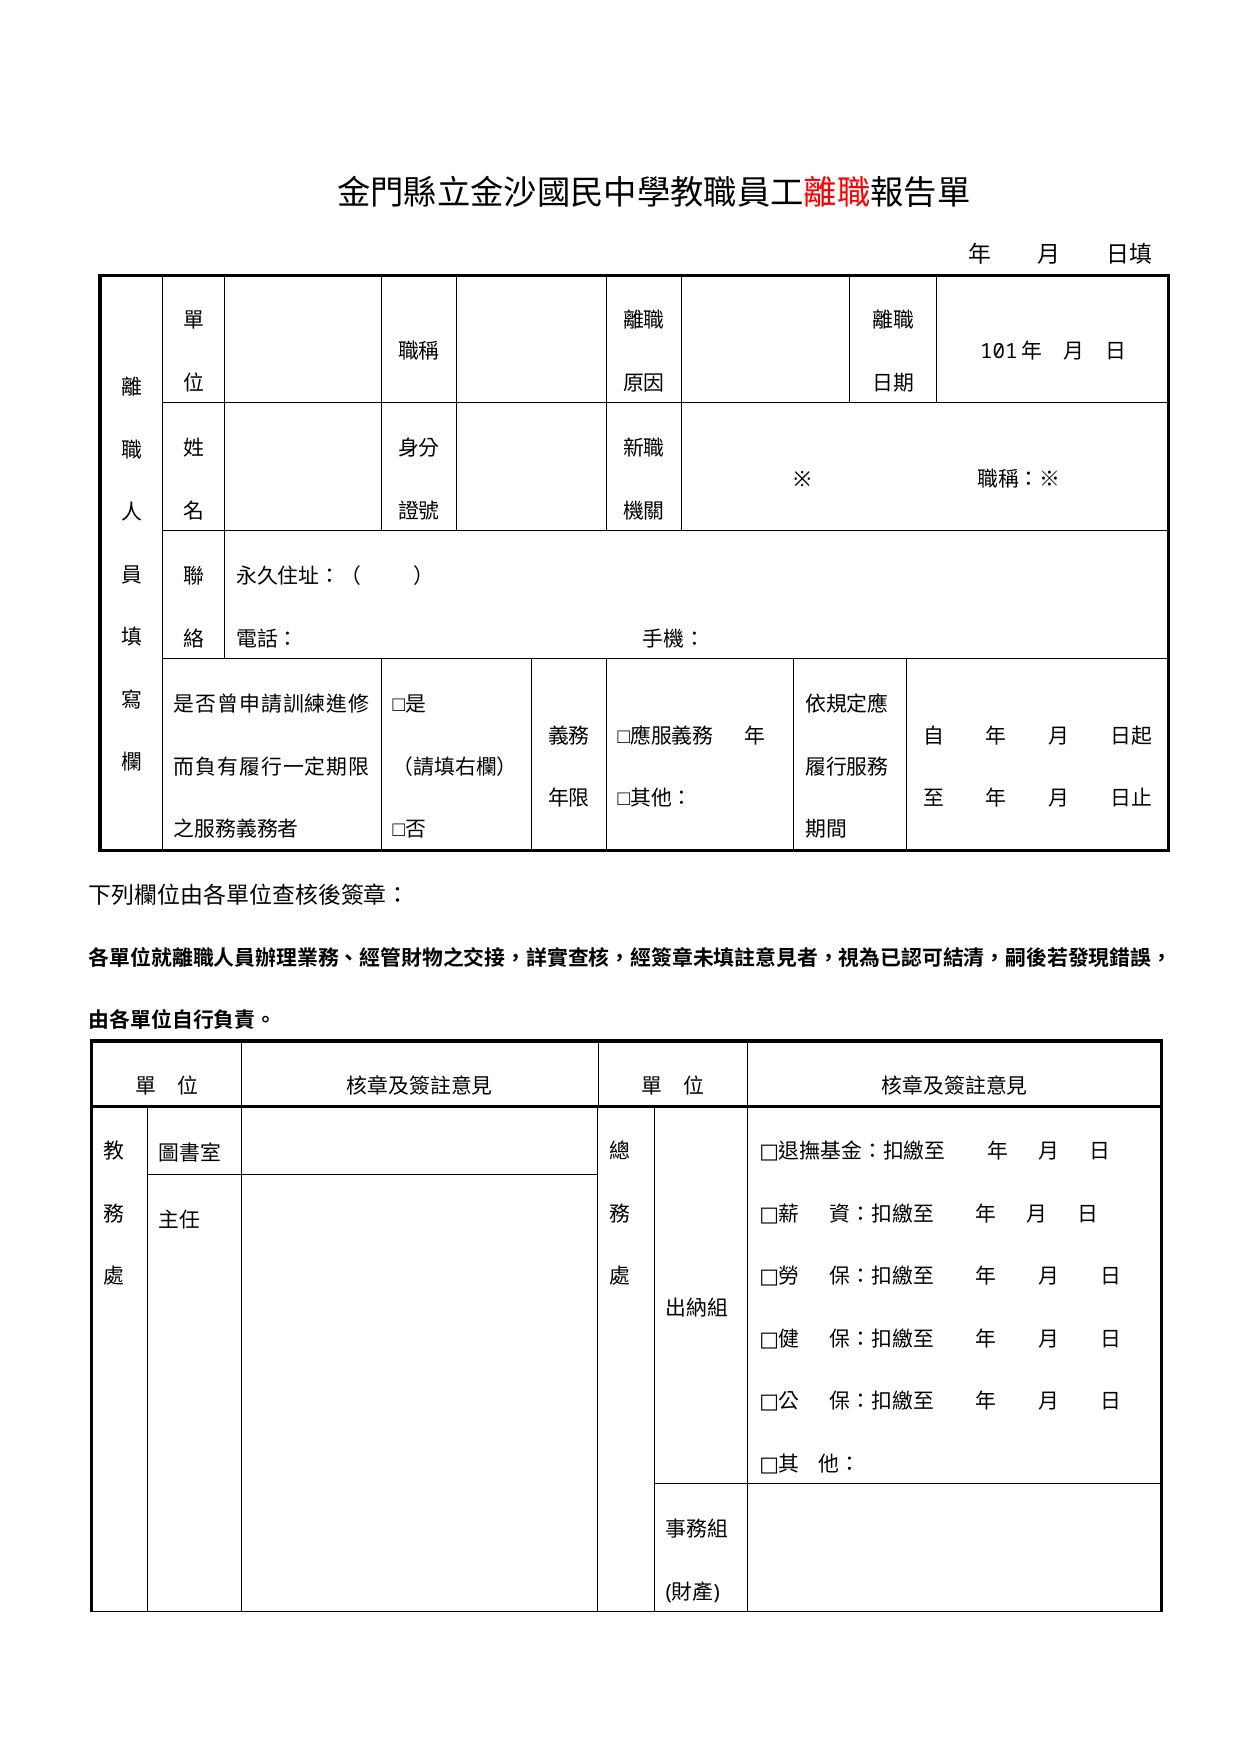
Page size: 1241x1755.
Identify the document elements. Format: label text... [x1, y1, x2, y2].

table_cell 自 年 月 日起 至 年 月 日止 [907, 659, 1167, 849]
table_cell □是 （請填右欄） □否 [382, 659, 531, 849]
table_cell [748, 1484, 1160, 1611]
table_header 101年 月 日 [937, 277, 1167, 402]
table_cell 身分 證號 [382, 403, 456, 530]
table_header [457, 277, 606, 402]
table_cell □應服義務 年 □其他： [607, 659, 793, 849]
table_cell 圖書室 [148, 1108, 241, 1174]
table_header 核章及簽註意見 [242, 1043, 598, 1105]
table_header [225, 277, 381, 402]
table_cell [242, 1175, 597, 1611]
table_header [682, 277, 849, 402]
table_cell 姓名 [163, 403, 224, 530]
table_header 核章及簽註意見 [748, 1043, 1160, 1105]
table_cell [457, 403, 606, 530]
table_cell ※ 職稱：※ [682, 403, 1167, 530]
table_cell 依規定應履行服務期間 [794, 659, 906, 849]
text 下列欄位由各單位查核後簽章： [89, 852, 1152, 914]
text 各單位就離職人員辦理業務、經管財物之交接，詳實查核，經簽章未填註意見者，視為已認可結清，嗣後若發現錯誤，由各單位自行負責。 [89, 914, 1152, 1039]
table_header 離職 原因 [607, 277, 681, 402]
text 年 月 日填 [89, 211, 1152, 274]
table_cell [242, 1108, 597, 1174]
table_cell 事務組 (財產) [655, 1484, 747, 1611]
table_cell [225, 403, 381, 530]
table_cell 聯絡 [163, 531, 224, 658]
text 金門縣立金沙國民中學教職員工離職報告單 [89, 149, 1152, 211]
table_header 單 位 [93, 1043, 241, 1105]
table_cell □退撫基金：扣繳至 年 月 日 □薪 資：扣繳至 年 月 日 □勞 保：扣繳至 年 月 日 □健 保：扣繳至 年 月 日 □公 保：扣繳至 年 月 日 □其 他： [748, 1108, 1160, 1483]
table_header 離職 日期 [850, 277, 936, 402]
table_cell 新職 機關 [607, 403, 681, 530]
table_header 離職人員填寫 欄 [102, 277, 162, 849]
table_cell 總 務 處 [598, 1108, 654, 1611]
table_header 職稱 [382, 277, 456, 402]
table_cell 是否曾申請訓練進修而負有履行一定期限之服務義務者 [163, 659, 381, 849]
table_header 單 位 [599, 1043, 747, 1105]
table_cell 出納組 [655, 1108, 747, 1483]
table_cell 義務 年限 [532, 659, 606, 849]
table_header 單位 [163, 277, 224, 402]
table_cell 永久住址：（ ） 電話： 手機： [225, 531, 1167, 658]
table_cell 主任 [148, 1175, 241, 1611]
table_cell 教 務 處 [93, 1108, 147, 1611]
